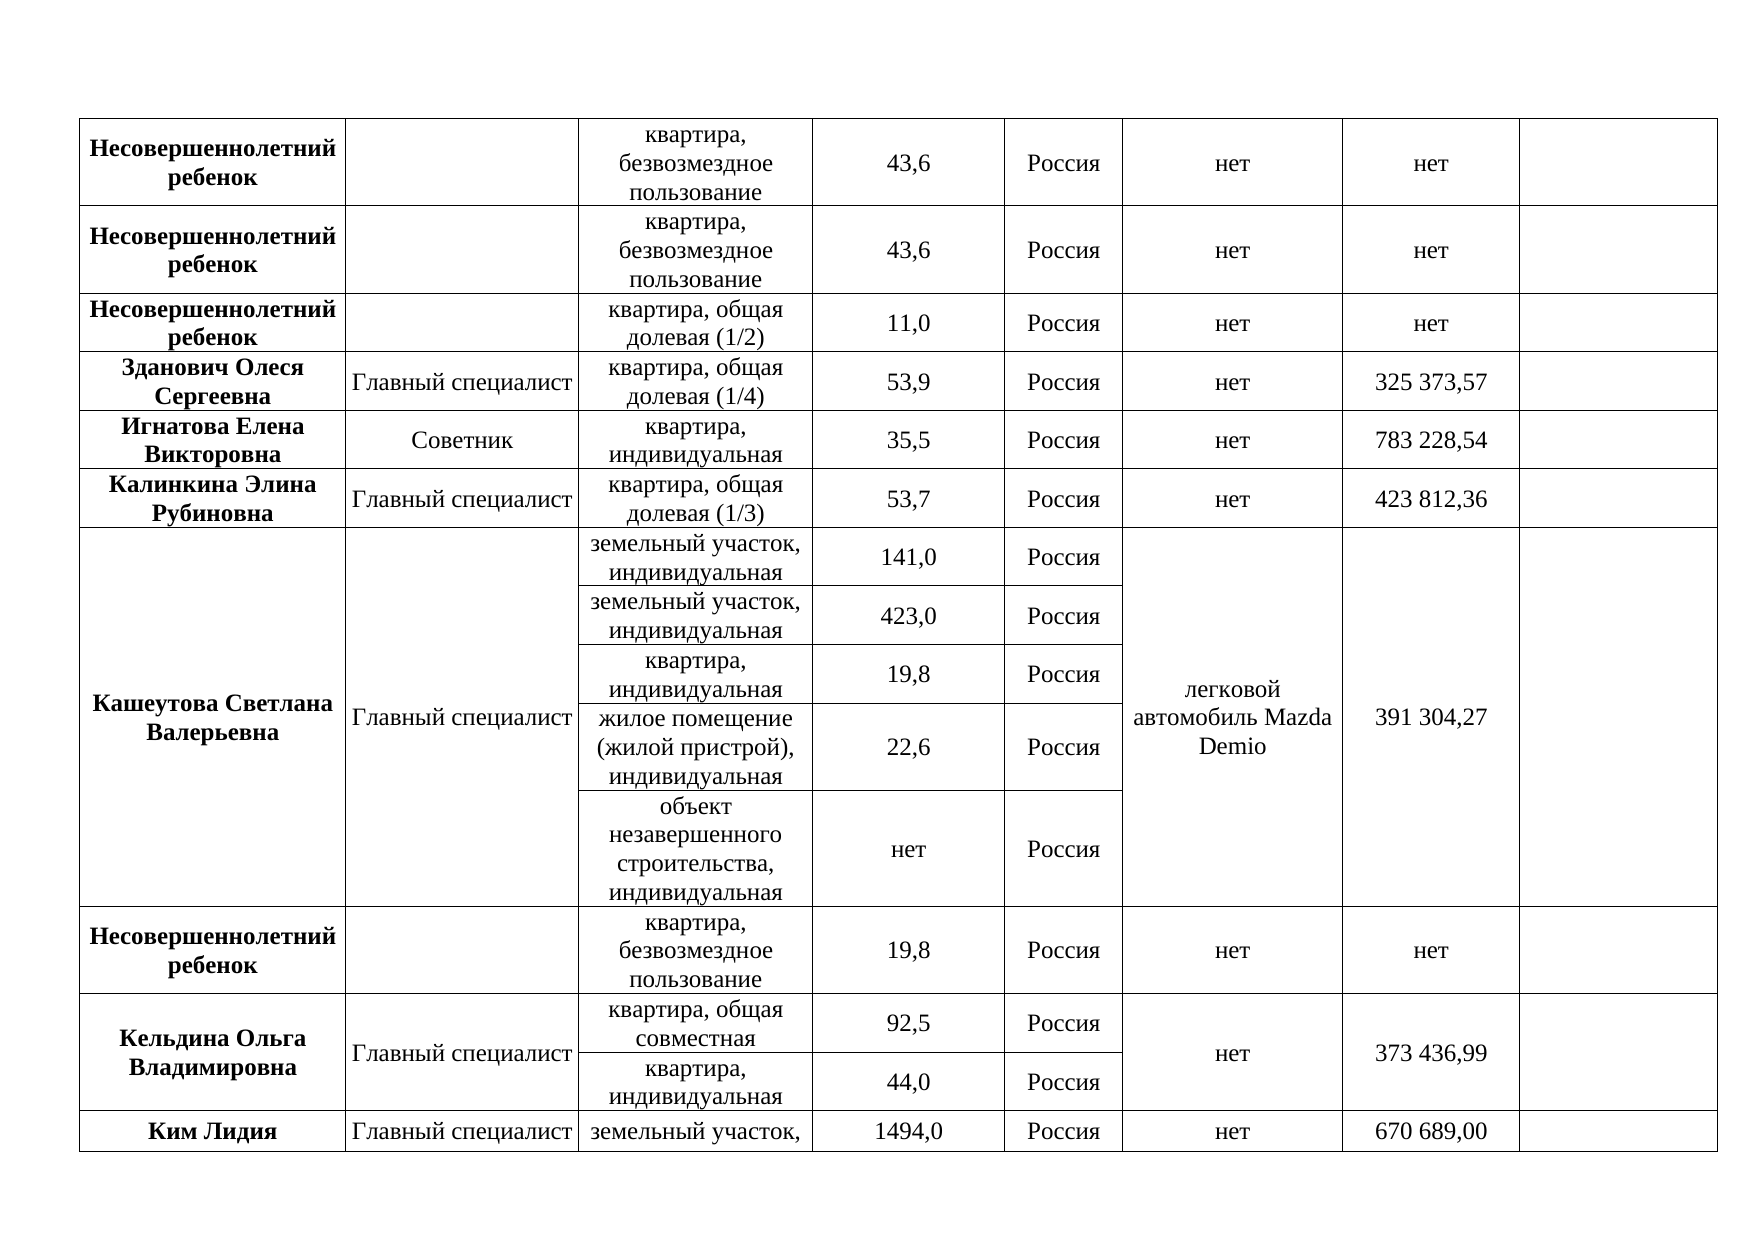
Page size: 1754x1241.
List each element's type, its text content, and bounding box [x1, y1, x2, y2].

table_cell 92,5 [813, 994, 1004, 1052]
table_cell Несовершеннолетний ребенок [80, 294, 345, 351]
table_cell Зданович Олеся Сергеевна [80, 352, 345, 410]
table_cell Россия [1005, 704, 1122, 790]
table_cell 391 304,27 [1343, 528, 1519, 906]
table_cell квартира, общая долевая (1/4) [579, 352, 812, 410]
table_cell Несовершеннолетний ребенок [80, 206, 345, 293]
table_cell 22,6 [813, 704, 1004, 790]
table_cell Россия [1005, 411, 1122, 468]
table_cell Россия [1005, 1111, 1122, 1151]
table_cell квартира, индивидуальная [579, 1053, 812, 1110]
table_cell [1520, 206, 1717, 293]
table_cell нет [1123, 352, 1342, 410]
table_cell земельный участок, [579, 1111, 812, 1151]
table_cell Главный специалист [346, 994, 578, 1110]
table_cell [346, 206, 578, 293]
table_cell Россия [1005, 1053, 1122, 1110]
table_cell нет [1343, 907, 1519, 993]
table_cell Россия [1005, 994, 1122, 1052]
table_cell Россия [1005, 528, 1122, 585]
table_cell нет [1123, 119, 1342, 205]
table_cell нет [1123, 294, 1342, 351]
table_cell [1520, 294, 1717, 351]
table_cell квартира, индивидуальная [579, 411, 812, 468]
table_cell Советник [346, 411, 578, 468]
table_cell Россия [1005, 791, 1122, 906]
table_cell квартира, безвозмездное пользование [579, 206, 812, 293]
table_cell 19,8 [813, 907, 1004, 993]
table_cell 670 689,00 [1343, 1111, 1519, 1151]
table_cell Главный специалист [346, 469, 578, 527]
table_cell Ким Лидия [80, 1111, 345, 1151]
table_cell квартира, индивидуальная [579, 645, 812, 702]
table_cell Россия [1005, 119, 1122, 205]
table_cell Главный специалист [346, 352, 578, 410]
table_cell земельный участок, индивидуальная [579, 528, 812, 585]
table_cell нет [1123, 907, 1342, 993]
table_cell Несовершеннолетний ребенок [80, 119, 345, 205]
table_cell Россия [1005, 352, 1122, 410]
table_cell объект незавершенного строительства, индивидуальная [579, 791, 812, 906]
table_cell [346, 294, 578, 351]
table_cell квартира, безвозмездное пользование [579, 119, 812, 205]
table_cell нет [1343, 119, 1519, 205]
table_cell 11,0 [813, 294, 1004, 351]
table_cell нет [1123, 411, 1342, 468]
table_cell Главный специалист [346, 1111, 578, 1151]
table_cell [1520, 1111, 1717, 1151]
table_cell 43,6 [813, 206, 1004, 293]
table_cell жилое помещение (жилой пристрой), индивидуальная [579, 704, 812, 790]
table_cell 325 373,57 [1343, 352, 1519, 410]
table_cell 19,8 [813, 645, 1004, 702]
table_cell 53,9 [813, 352, 1004, 410]
table_cell 44,0 [813, 1053, 1004, 1110]
table_cell Россия [1005, 645, 1122, 702]
table_cell нет [1123, 1111, 1342, 1151]
table_cell Россия [1005, 294, 1122, 351]
table_cell нет [1123, 206, 1342, 293]
table_cell Россия [1005, 586, 1122, 644]
table_cell 35,5 [813, 411, 1004, 468]
table_cell Россия [1005, 907, 1122, 993]
table_cell квартира, общая долевая (1/3) [579, 469, 812, 527]
table_cell 423,0 [813, 586, 1004, 644]
table_cell [346, 907, 578, 993]
table_cell [1520, 119, 1717, 205]
table_cell Кашеутова Светлана Валерьевна [80, 528, 345, 906]
table_cell 141,0 [813, 528, 1004, 585]
table_cell Игнатова Елена Викторовна [80, 411, 345, 468]
table_cell Россия [1005, 469, 1122, 527]
table_cell 1494,0 [813, 1111, 1004, 1151]
table_cell легковой автомобиль Mazda Demio [1123, 528, 1342, 906]
table_cell нет [1123, 994, 1342, 1110]
table_cell 373 436,99 [1343, 994, 1519, 1110]
table_cell Кельдина Ольга Владимировна [80, 994, 345, 1110]
table_cell [346, 119, 578, 205]
table_cell [1520, 469, 1717, 527]
table_cell квартира, общая долевая (1/2) [579, 294, 812, 351]
table_cell Главный специалист [346, 528, 578, 906]
table_cell Несовершеннолетний ребенок [80, 907, 345, 993]
table_cell [1520, 352, 1717, 410]
table_cell [1520, 528, 1717, 906]
table_cell нет [1123, 469, 1342, 527]
table_cell Калинкина Элина Рубиновна [80, 469, 345, 527]
table_cell нет [813, 791, 1004, 906]
table_cell 53,7 [813, 469, 1004, 527]
table_cell нет [1343, 206, 1519, 293]
table_cell квартира, общая совместная [579, 994, 812, 1052]
table_cell Россия [1005, 206, 1122, 293]
table_cell квартира, безвозмездное пользование [579, 907, 812, 993]
table_cell 43,6 [813, 119, 1004, 205]
table_cell [1520, 907, 1717, 993]
table_cell 423 812,36 [1343, 469, 1519, 527]
table_cell 783 228,54 [1343, 411, 1519, 468]
table_cell [1520, 411, 1717, 468]
table_cell нет [1343, 294, 1519, 351]
table_cell земельный участок, индивидуальная [579, 586, 812, 644]
table_cell [1520, 994, 1717, 1110]
